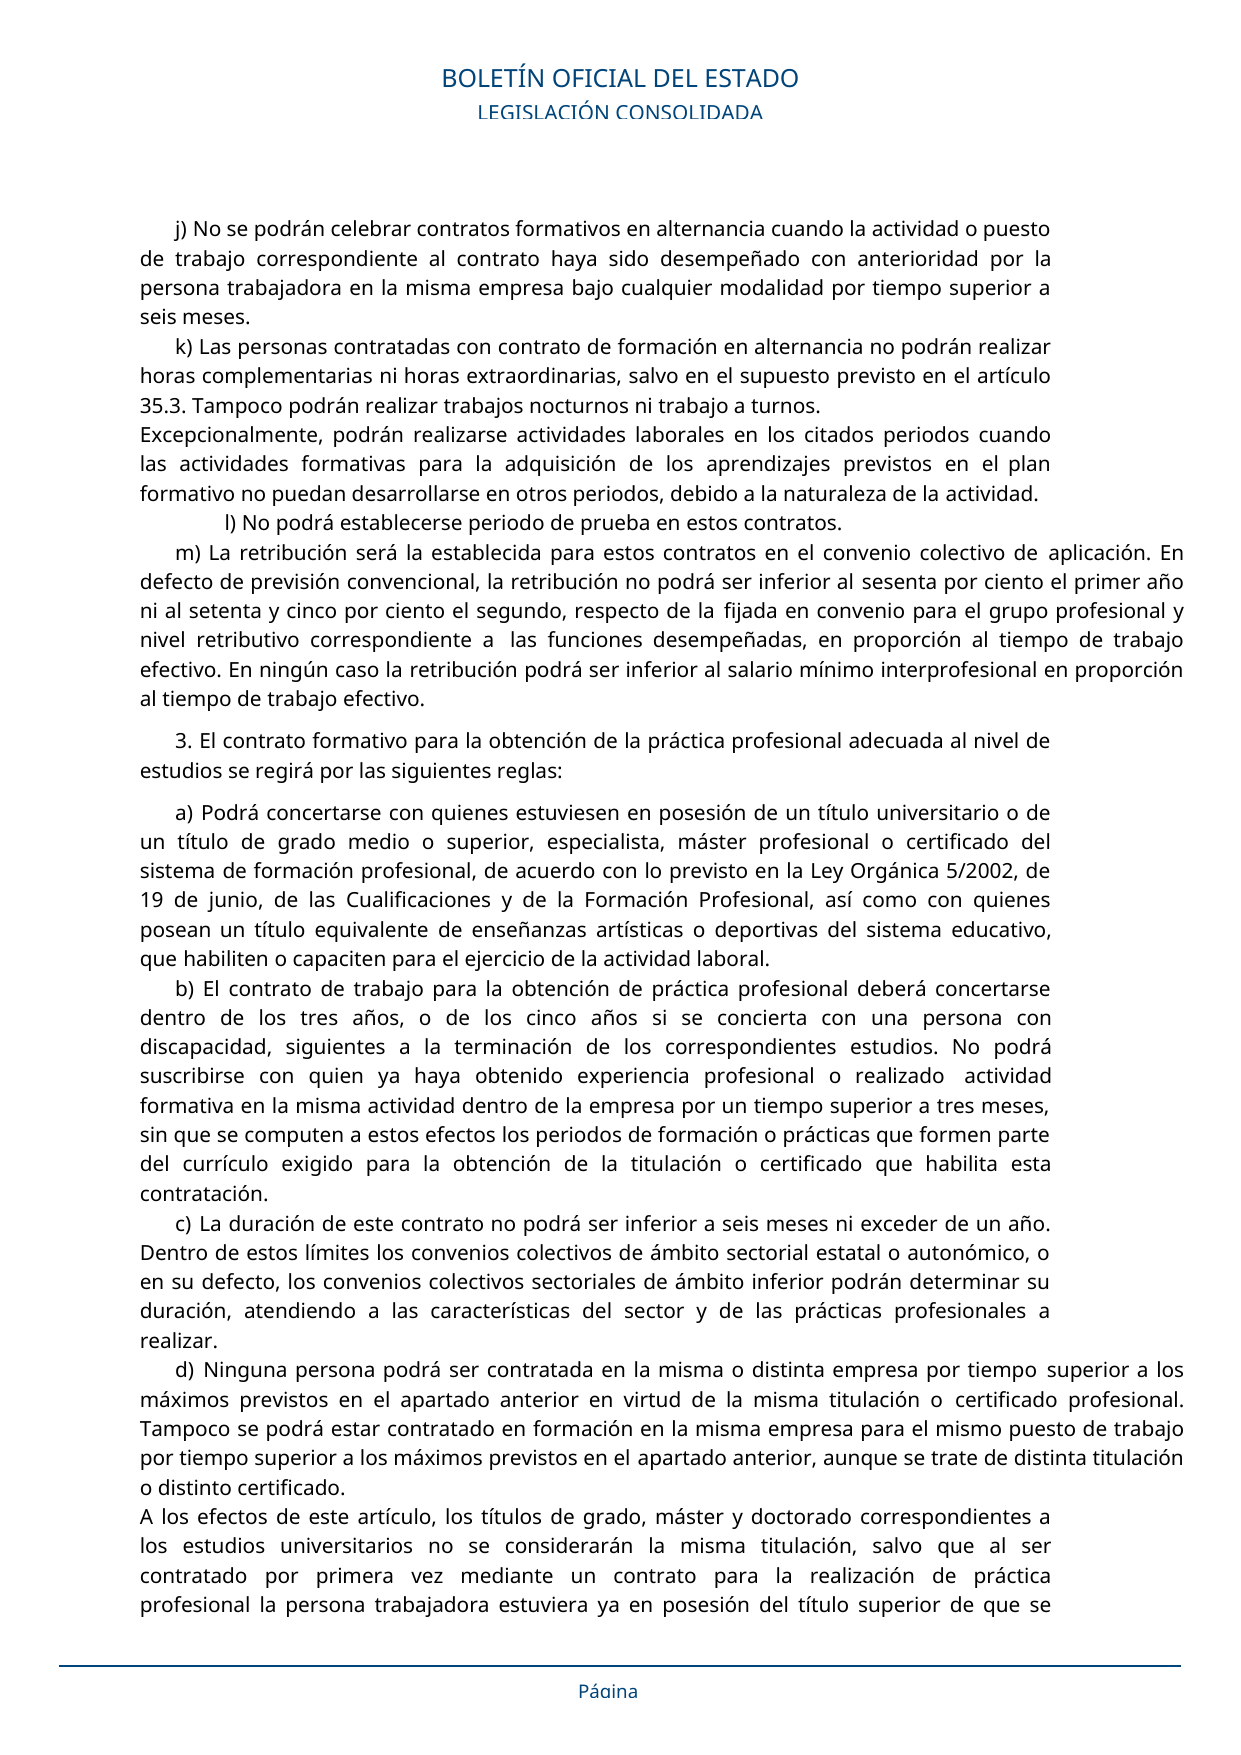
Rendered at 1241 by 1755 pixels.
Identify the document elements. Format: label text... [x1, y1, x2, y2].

list Podrá concertarse con quienes estuviesen en posesión de un título universitario o de un título de grado medio o superior, especialista, máster profesional o certificado del sistema de formación profesional, de acuerdo con lo previsto en la Ley Orgánica 5/2002, de 19 de junio, de las Cualificaciones y de la Formación Profesional, así como con quienes posean un título equivalente de enseñanzas artísticas o deportivas del sistema educativo, que habiliten o capaciten para el ejercicio de la actividad laboral. [139, 798, 1052, 972]
list No podrá establecerse periodo de prueba en estos contratos. [224, 508, 1184, 537]
list El contrato formativo para la obtención de la práctica profesional adecuada al nivel de estudios se regirá por las siguientes reglas: [139, 727, 1052, 784]
list La retribución será la establecida para estos contratos en el convenio colectivo de aplicación. En defecto de previsión convencional, la retribución no podrá ser inferior al sesenta por ciento el primer año ni al setenta y cinco por ciento el segundo, respecto de la fijada en convenio para el grupo profesional y nivel retributivo correspondiente a las funciones desempeñadas, en proporción al tiempo de trabajo efectivo. En ningún caso la retribución podrá ser inferior al salario mínimo interprofesional en proporción al tiempo de trabajo efectivo. [139, 538, 1184, 713]
text 35.3. Tampoco podrán realizar trabajos nocturnos ni trabajo a turnos. [139, 391, 1184, 419]
list No se podrán celebrar contratos formativos en alternancia cuando la actividad o puesto de trabajo correspondiente al contrato haya sido desempeñado con anterioridad por la persona trabajadora en la misma empresa bajo cualquier modalidad por tiempo superior a seis meses. [139, 214, 1052, 331]
list Las personas contratadas con contrato de formación en alternancia no podrán realizar horas complementarias ni horas extraordinarias, salvo en el supuesto previsto en el artículo [139, 332, 1052, 390]
list Ninguna persona podrá ser contratada en la misma o distinta empresa por tiempo superior a los máximos previstos en el apartado anterior en virtud de la misma titulación o certificado profesional. Tampoco se podrá estar contratado en formación en la misma empresa para el mismo puesto de trabajo por tiempo superior a los máximos previstos en el apartado anterior, aunque se trate de distinta titulación o distinto certificado. [139, 1356, 1184, 1501]
text Excepcionalmente, podrán realizarse actividades laborales en los citados periodos cuando las actividades formativas para la adquisición de los aprendizajes previstos en el plan formativo no puedan desarrollarse en otros periodos, debido a la naturaleza de la actividad. [139, 420, 1052, 507]
list La duración de este contrato no podrá ser inferior a seis meses ni exceder de un año. Dentro de estos límites los convenios colectivos de ámbito sectorial estatal o autonómico, o en su defecto, los convenios colectivos sectoriales de ámbito inferior podrán determinar su duración, atendiendo a las características del sector y de las prácticas profesionales a realizar. [139, 1209, 1052, 1354]
list El contrato de trabajo para la obtención de práctica profesional deberá concertarse dentro de los tres años, o de los cinco años si se concierta con una persona con discapacidad, siguientes a la terminación de los correspondientes estudios. No podrá suscribirse con quien ya haya obtenido experiencia profesional o realizado actividad formativa en la misma actividad dentro de la empresa por un tiempo superior a tres meses, sin que se computen a estos efectos los periodos de formación o prácticas que formen parte del currículo exigido para la obtención de la titulación o certificado que habilita esta contratación. [139, 974, 1052, 1207]
text A los efectos de este artículo, los títulos de grado, máster y doctorado correspondientes a los estudios universitarios no se considerarán la misma titulación, salvo que al ser contratado por primera vez mediante un contrato para la realización de práctica profesional la persona trabajadora estuviera ya en posesión del título superior de que se [139, 1502, 1052, 1618]
